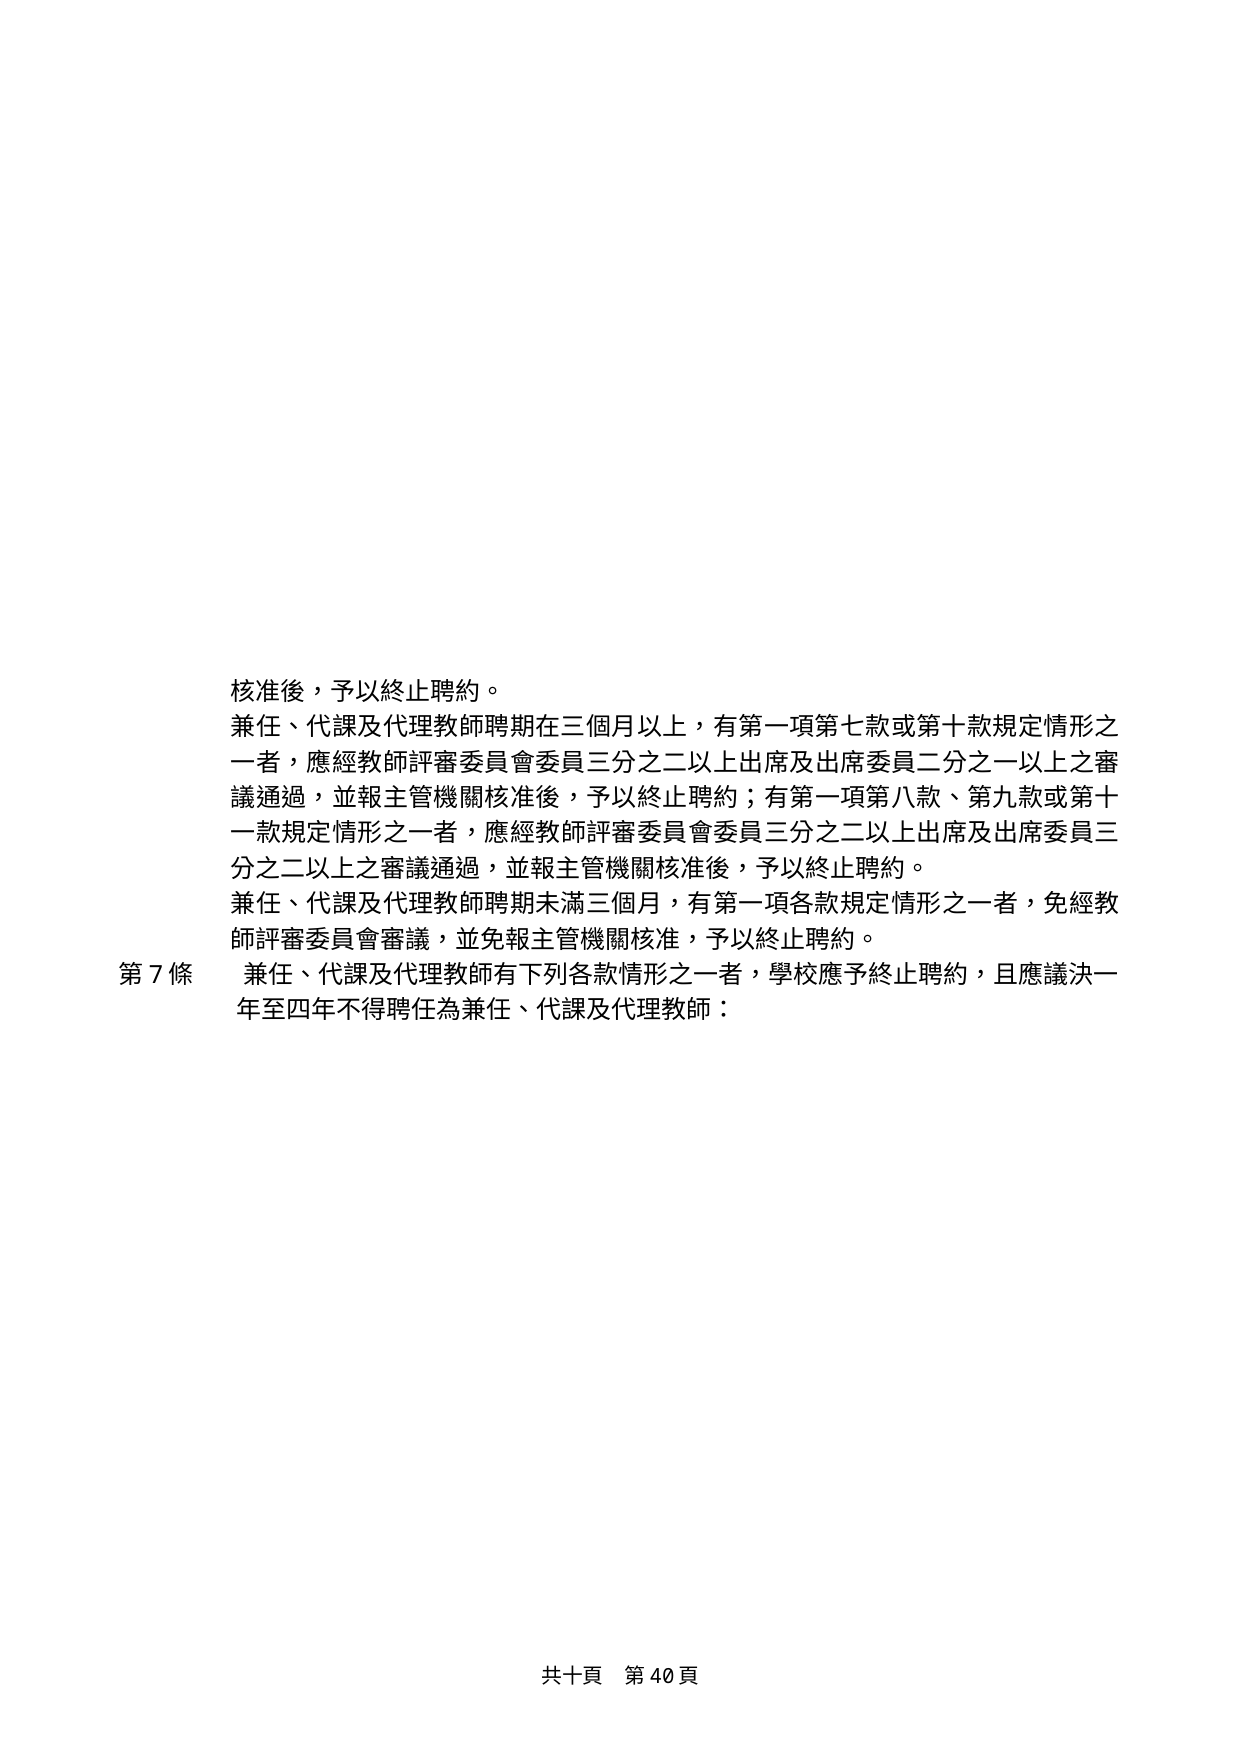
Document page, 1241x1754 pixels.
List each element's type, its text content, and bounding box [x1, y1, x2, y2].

text 兼任、代課及代理教師聘期在三個月以上，有第一項第七款或第十款規定情形之一者，應經教師評審委員會委員三分之二以上出席及出席委員二分之一以上之審議通過，並報主管機關核准後，予以終止聘約；有第一項第八款、第九款或第十一款規定情形之一者，應經教師評審委員會委員三分之二以上出席及出席委員三分之二以上之審議通過，並報主管機關核准後，予以終止聘約。 [230, 707, 1122, 884]
text 兼任、代課及代理教師聘期未滿三個月，有第一項各款規定情形之一者，免經教師評審委員會審議，並免報主管機關核准，予以終止聘約。 [230, 884, 1122, 955]
text 核准後，予以終止聘約。 [230, 672, 1122, 707]
text 第7條 兼任、代課及代理教師有下列各款情形之一者，學校應予終止聘約，且應議決一年至四年不得聘任為兼任、代課及代理教師： [118, 955, 1122, 1026]
